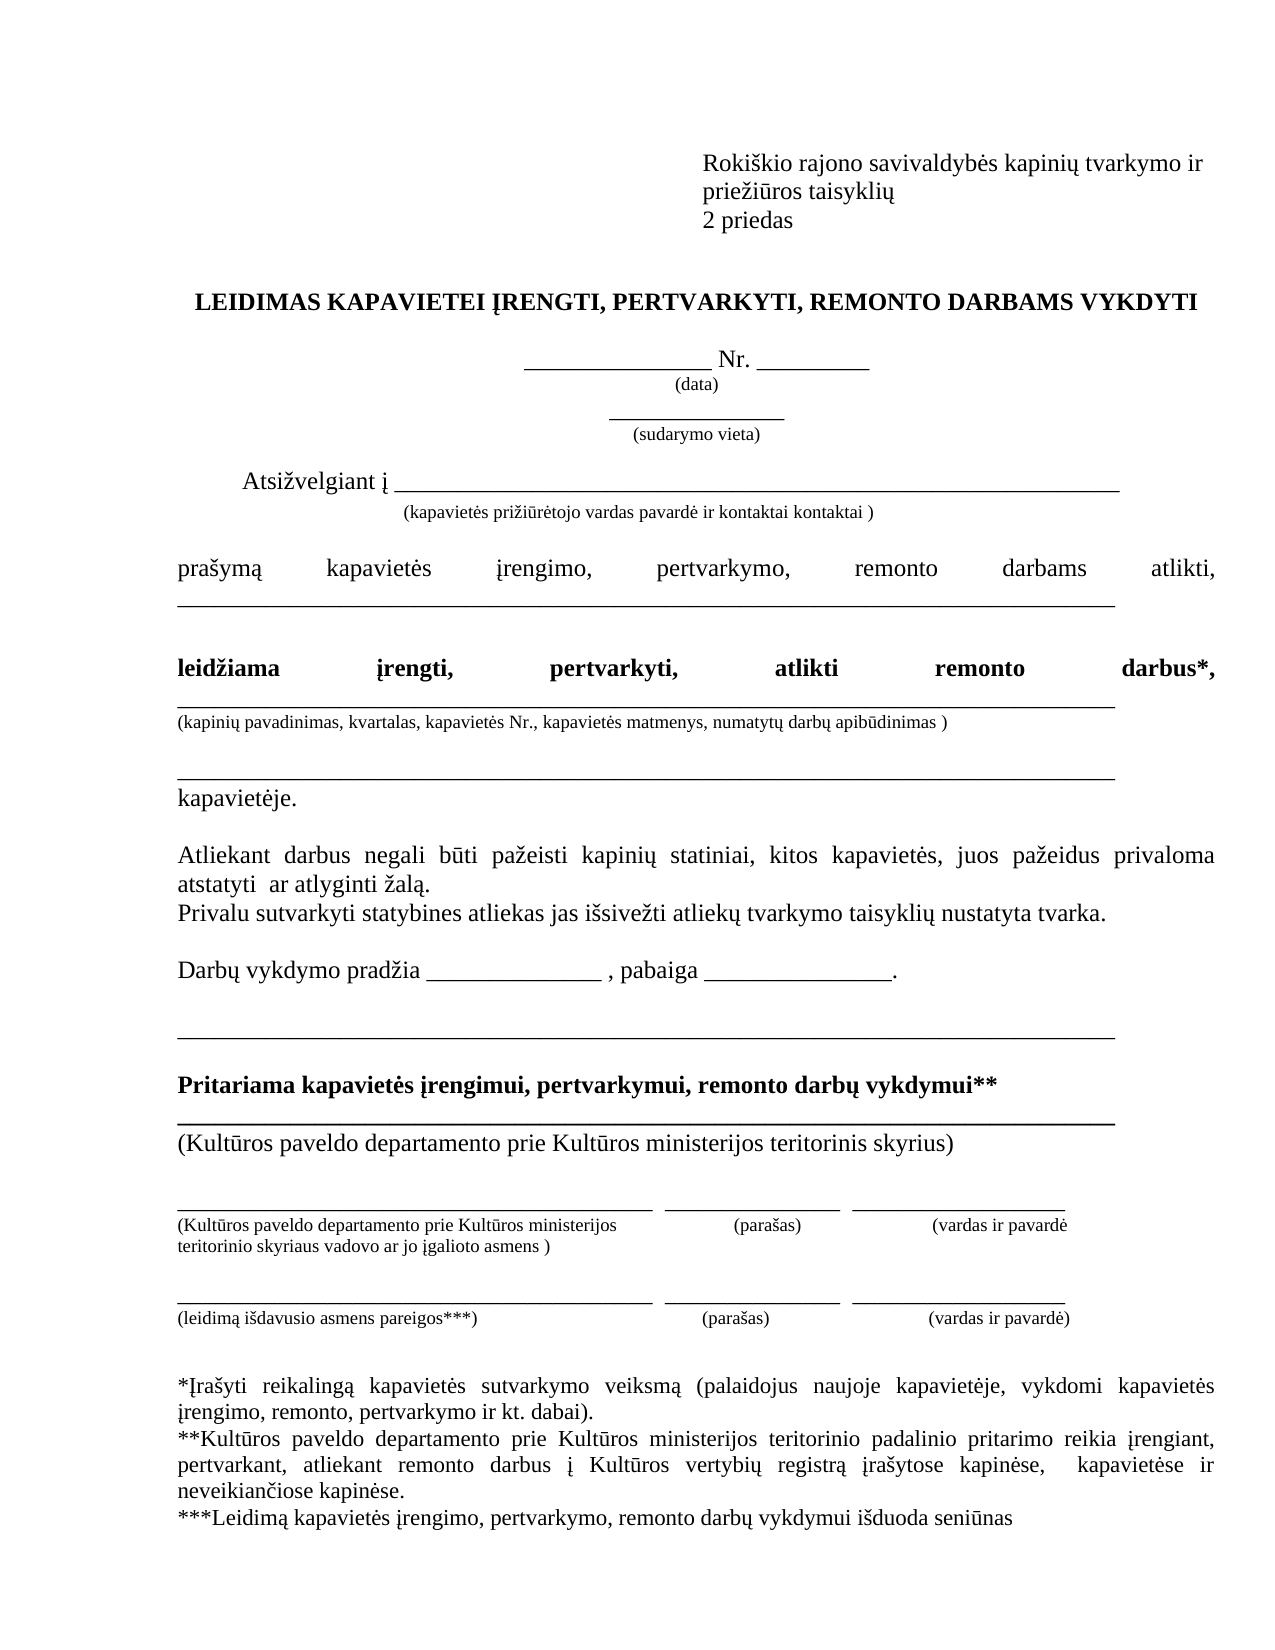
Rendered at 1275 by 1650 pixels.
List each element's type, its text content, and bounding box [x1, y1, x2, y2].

text ______________________________________ ______________ _________________ [177, 1278, 1216, 1307]
text 2 priedas [702, 205, 1216, 234]
text Rokiškio rajono savivaldybės kapinių tvarkymo ir priežiūros taisyklių [702, 148, 1216, 205]
text (sudarymo vieta) [177, 423, 1216, 445]
text ___________________________________________________________________________ [177, 1013, 1216, 1041]
text (leidimą išdavusio asmens pareigos***) (parašas) (vardas ir pavardė) [177, 1307, 1216, 1329]
text Privalu sutvarkyti statybines atliekas jas išsivežti atliekų tvarkymo taisyklių nustatyta tvarka. [177, 898, 1216, 926]
text LEIDIMAS KAPAVIETEI ĮRENGTI, PERTVARKYTI, REMONTO DARBAMS VYKDYTI [177, 287, 1216, 315]
text teritorinio skyriaus vadovo ar jo įgalioto asmens ) [177, 1235, 1216, 1257]
text (kapinių pavadinimas, kvartalas, kapavietės Nr., kapavietės matmenys, numatytų darbų apibūdinimas ) [177, 711, 1216, 732]
text _______________ Nr. _________ [177, 344, 1216, 373]
text ___________________________________________________________________________ [177, 1099, 1216, 1128]
text Atliekant darbus negali būti pažeisti kapinių statiniai, kitos kapavietės, juos pažeidus privaloma atstatyti ar atlyginti žalą. [177, 840, 1216, 898]
text Pritariama kapavietės įrengimui, pertvarkymui, remonto darbų vykdymui** [177, 1070, 1216, 1099]
text ***Leidimą kapavietės įrengimo, pertvarkymo, remonto darbų vykdymui išduoda seniūnas [177, 1504, 1216, 1530]
text (kapavietės prižiūrėtojo vardas pavardė ir kontaktai kontaktai ) [177, 495, 1216, 524]
text ______________ [177, 394, 1216, 423]
text prašymą kapavietės įrengimo, pertvarkymo, remonto darbams atlikti, ___________________________________________________________________________ [177, 553, 1216, 610]
text Atsižvelgiant į __________________________________________________________ [177, 466, 1216, 495]
text ___________________________________________________________________________ kapavietėje. [177, 754, 1216, 811]
text *Įrašyti reikalingą kapavietės sutvarkymo veiksmą (palaidojus naujoje kapavietėje, vykdomi kapavietės įrengimo, remonto, pertvarkymo ir kt. dabai). [177, 1372, 1216, 1425]
text **Kultūros paveldo departamento prie Kultūros ministerijos teritorinio padalinio pritarimo reikia įrengiant, pertvarkant, atliekant remonto darbus į Kultūros vertybių registrą įrašytose kapinėse, kapavietėse ir neveikiančiose kapinėse. [177, 1425, 1216, 1504]
text (Kultūros paveldo departamento prie Kultūros ministerijos teritorinis skyrius) [177, 1128, 1216, 1156]
text (data) [177, 373, 1216, 394]
text ______________________________________ ______________ _________________ [177, 1185, 1216, 1214]
text (Kultūros paveldo departamento prie Kultūros ministerijos (parašas) (vardas ir pavardė [177, 1214, 1216, 1235]
text leidžiama įrengti, pertvarkyti, atlikti remonto darbus*, ___________________________________________________________________________ [177, 653, 1216, 711]
text Darbų vykdymo pradžia ______________ , pabaiga _______________. [177, 955, 1216, 984]
